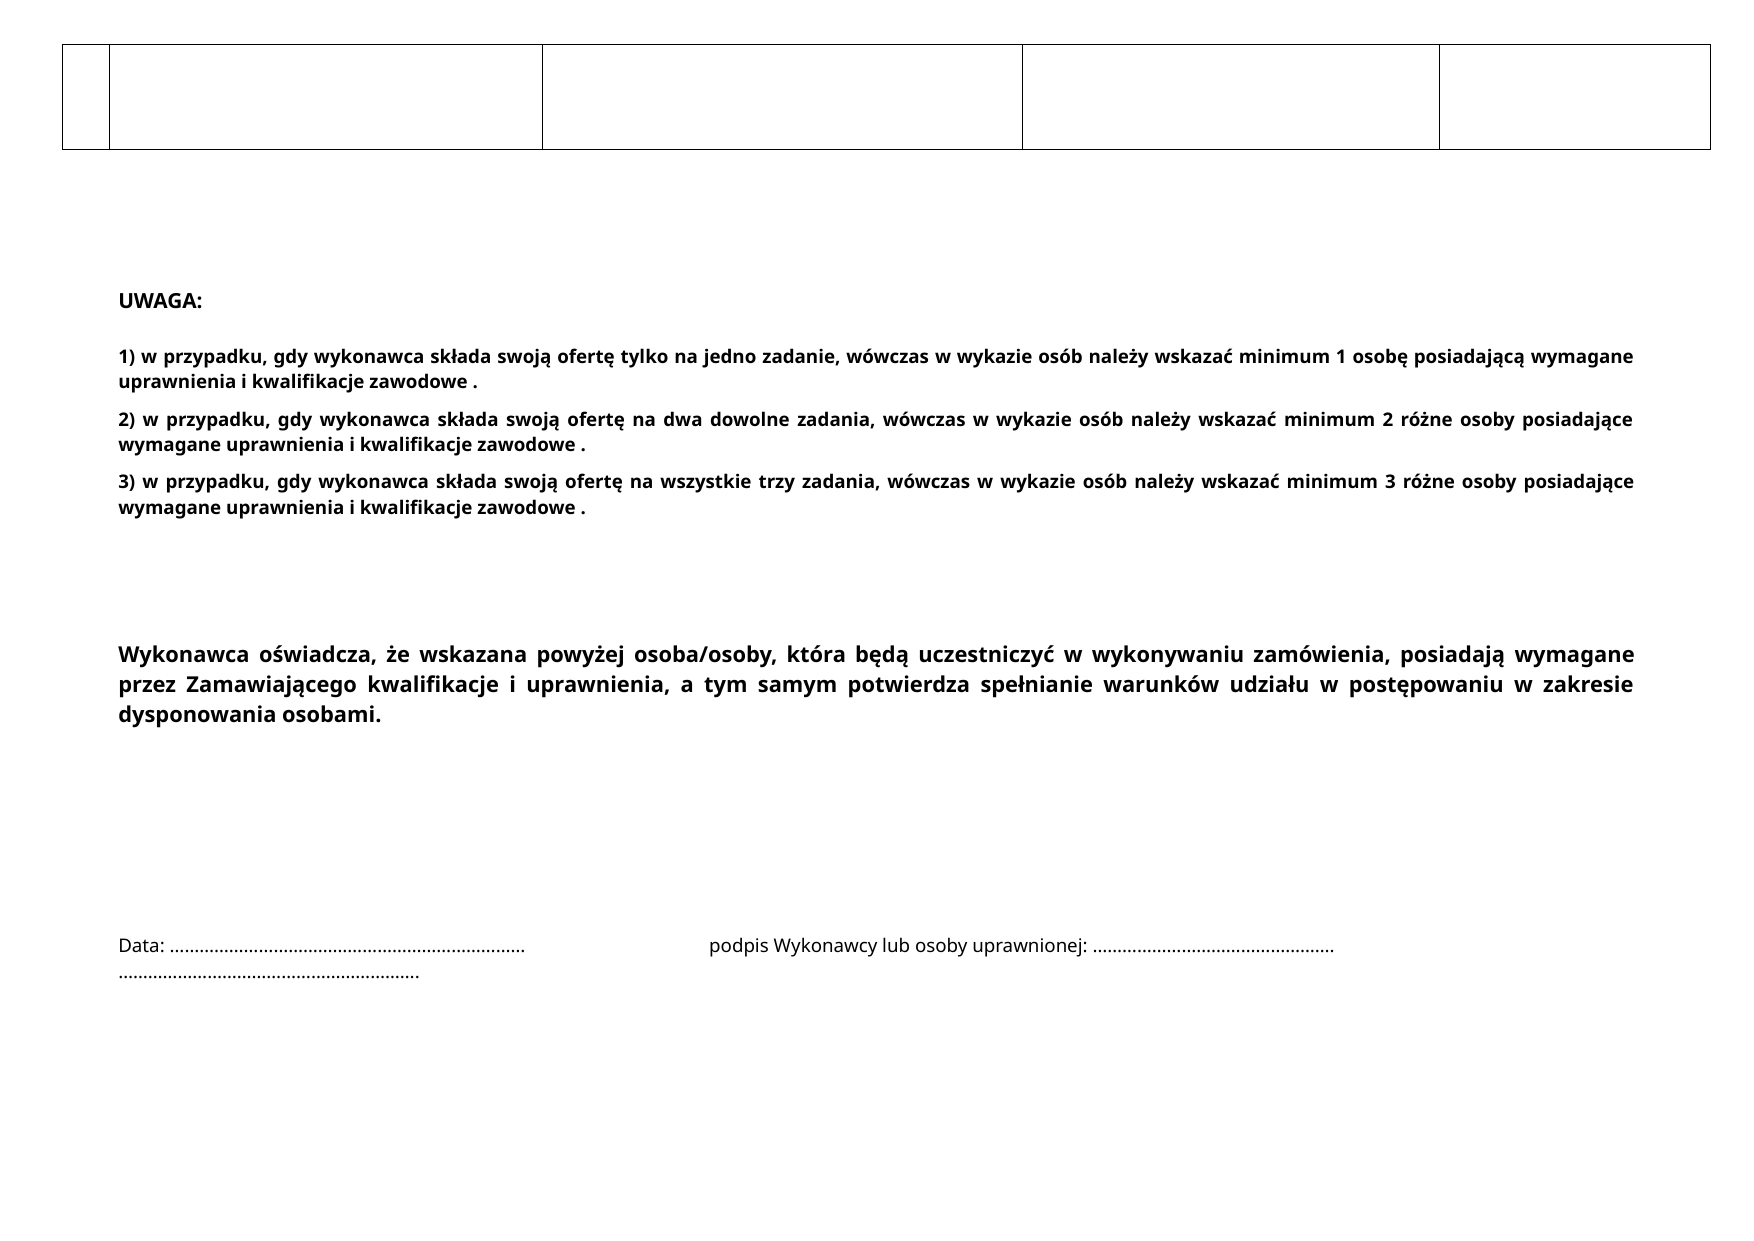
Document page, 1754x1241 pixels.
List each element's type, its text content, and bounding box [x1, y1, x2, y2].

text Wykonawca oświadcza, że wskazana powyżej osoba/osoby, która będą uczestniczyć w wykonywaniu zamówienia, posiadają wymagane przez Zamawiającego kwalifikacje i uprawnienia, a tym samym potwierdza spełnianie warunków udziału w postępowaniu w zakresie dysponowania osobami. [118, 639, 1636, 728]
text UWAGA: [118, 286, 1636, 315]
text 1) w przypadku, gdy wykonawca składa swoją ofertę tylko na jedno zadanie, wówczas w wykazie osób należy wskazać minimum 1 osobę posiadającą wymagane uprawnienia i kwalifikacje zawodowe . [118, 343, 1636, 394]
text Data: ……………………………………………………………… podpis Wykonawcy lub osoby uprawnionej: ………………………………………….……………………………………………………. [118, 932, 1636, 983]
table_cell [63, 45, 109, 148]
text 2) w przypadku, gdy wykonawca składa swoją ofertę na dwa dowolne zadania, wówczas w wykazie osób należy wskazać minimum 2 różne osoby posiadające wymagane uprawnienia i kwalifikacje zawodowe . [118, 406, 1636, 457]
table_cell [543, 45, 1022, 148]
table_cell [1023, 45, 1439, 148]
text 3) w przypadku, gdy wykonawca składa swoją ofertę na wszystkie trzy zadania, wówczas w wykazie osób należy wskazać minimum 3 różne osoby posiadające wymagane uprawnienia i kwalifikacje zawodowe . [118, 469, 1636, 520]
table_cell [1440, 45, 1710, 148]
table_cell [110, 45, 542, 148]
